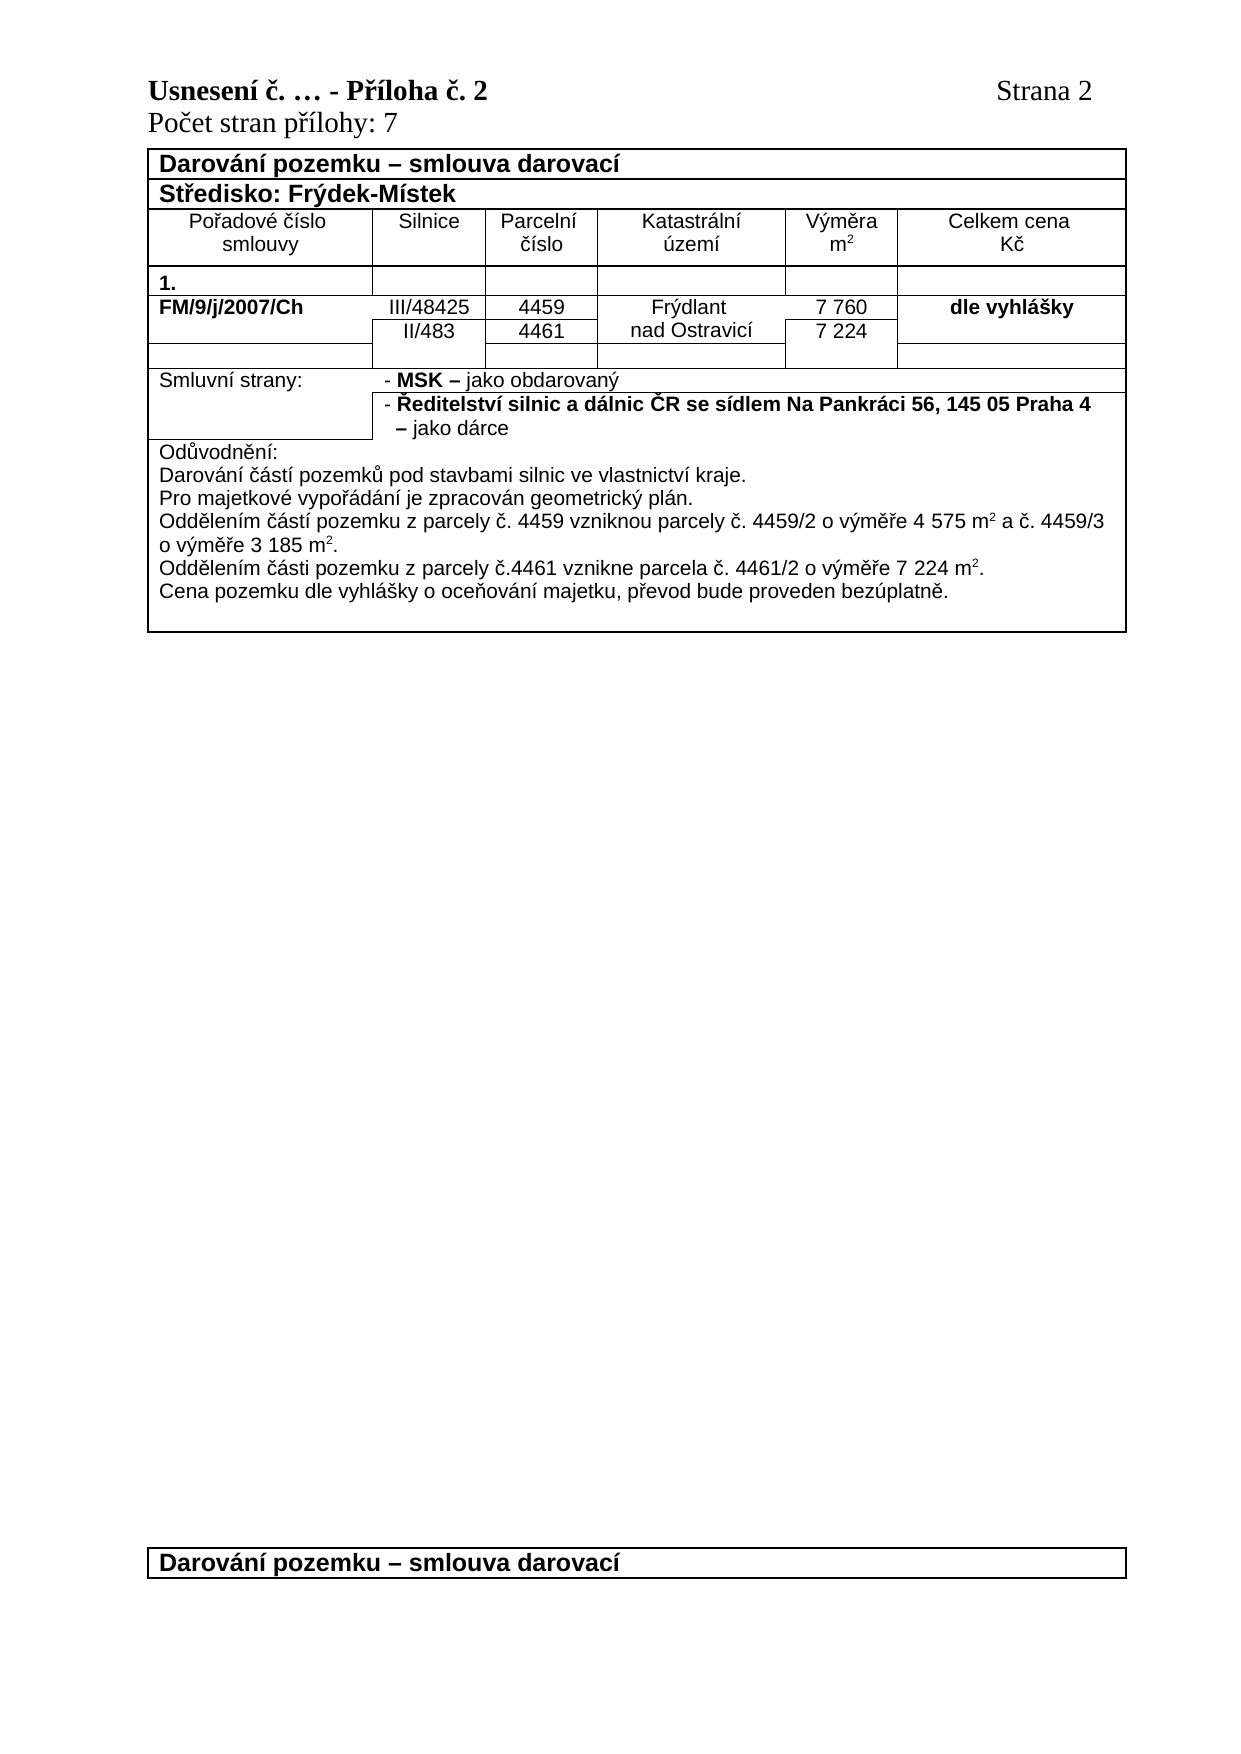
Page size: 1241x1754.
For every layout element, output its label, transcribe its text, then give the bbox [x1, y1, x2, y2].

table_cell [486, 344, 597, 368]
table_cell dle vyhlášky [898, 296, 1125, 343]
table_cell [373, 343, 485, 368]
table_header Darování pozemku – smlouva darovací [149, 1549, 1125, 1577]
table_header Darování pozemku – smlouva darovací [149, 150, 1125, 178]
table_cell Odůvodnění: Darování částí pozemků pod stavbami silnic ve vlastnictví kraje. Pro majetkové vypořádání je zpracován geometrický plán. Oddělením částí pozemku z parcely č. 4459 vzniknou parcely č. 4459/2 o výměře 4 575 m2 a č. 4459/3 o výměře 3 185 m2. Oddělením části pozemku z parcely č.4461 vznikne parcela č. 4461/2 o výměře 7 224 m2. Cena pozemku dle vyhlášky o oceňování majetku, převod bude proveden bezúplatně. [149, 439, 1125, 631]
table_cell 1. [149, 267, 372, 295]
table_cell Středisko: Frýdek-Místek [149, 180, 1125, 208]
table_cell 7 224 [786, 320, 897, 343]
table_header 4459 [486, 296, 597, 319]
table_cell Katastrální území [598, 210, 785, 265]
table_header 7 760 [785, 296, 897, 319]
table_cell FM/9/j/2007/Ch [149, 296, 373, 343]
table_cell [786, 343, 897, 368]
table_cell Výměra m2 [786, 210, 897, 265]
table_cell [898, 344, 1125, 368]
table_cell [598, 344, 785, 368]
table_cell - Ředitelství silnic a dálnic ČR se sídlem Na Pankráci 56, 145 05 Praha 4 – jako dárce [373, 393, 1125, 439]
table_header III/48425 [373, 296, 485, 319]
table_cell Parcelní číslo [486, 210, 597, 265]
table_cell II/483 [373, 320, 485, 343]
table_cell [373, 267, 485, 295]
table_cell [786, 267, 897, 295]
table_cell 4461 [486, 320, 597, 343]
table_cell Frýdlant nad Ostravicí [598, 296, 785, 343]
table_cell Silnice [373, 210, 485, 265]
table_header - MSK – jako obdarovaný [373, 369, 1125, 392]
table_cell Celkem cena Kč [898, 210, 1125, 265]
table_cell [898, 267, 1125, 295]
table_cell Pořadové číslo smlouvy [149, 210, 372, 265]
table_cell Smluvní strany: [149, 369, 373, 439]
table_cell [598, 267, 785, 295]
table_cell [486, 267, 597, 295]
table_cell [149, 344, 372, 368]
